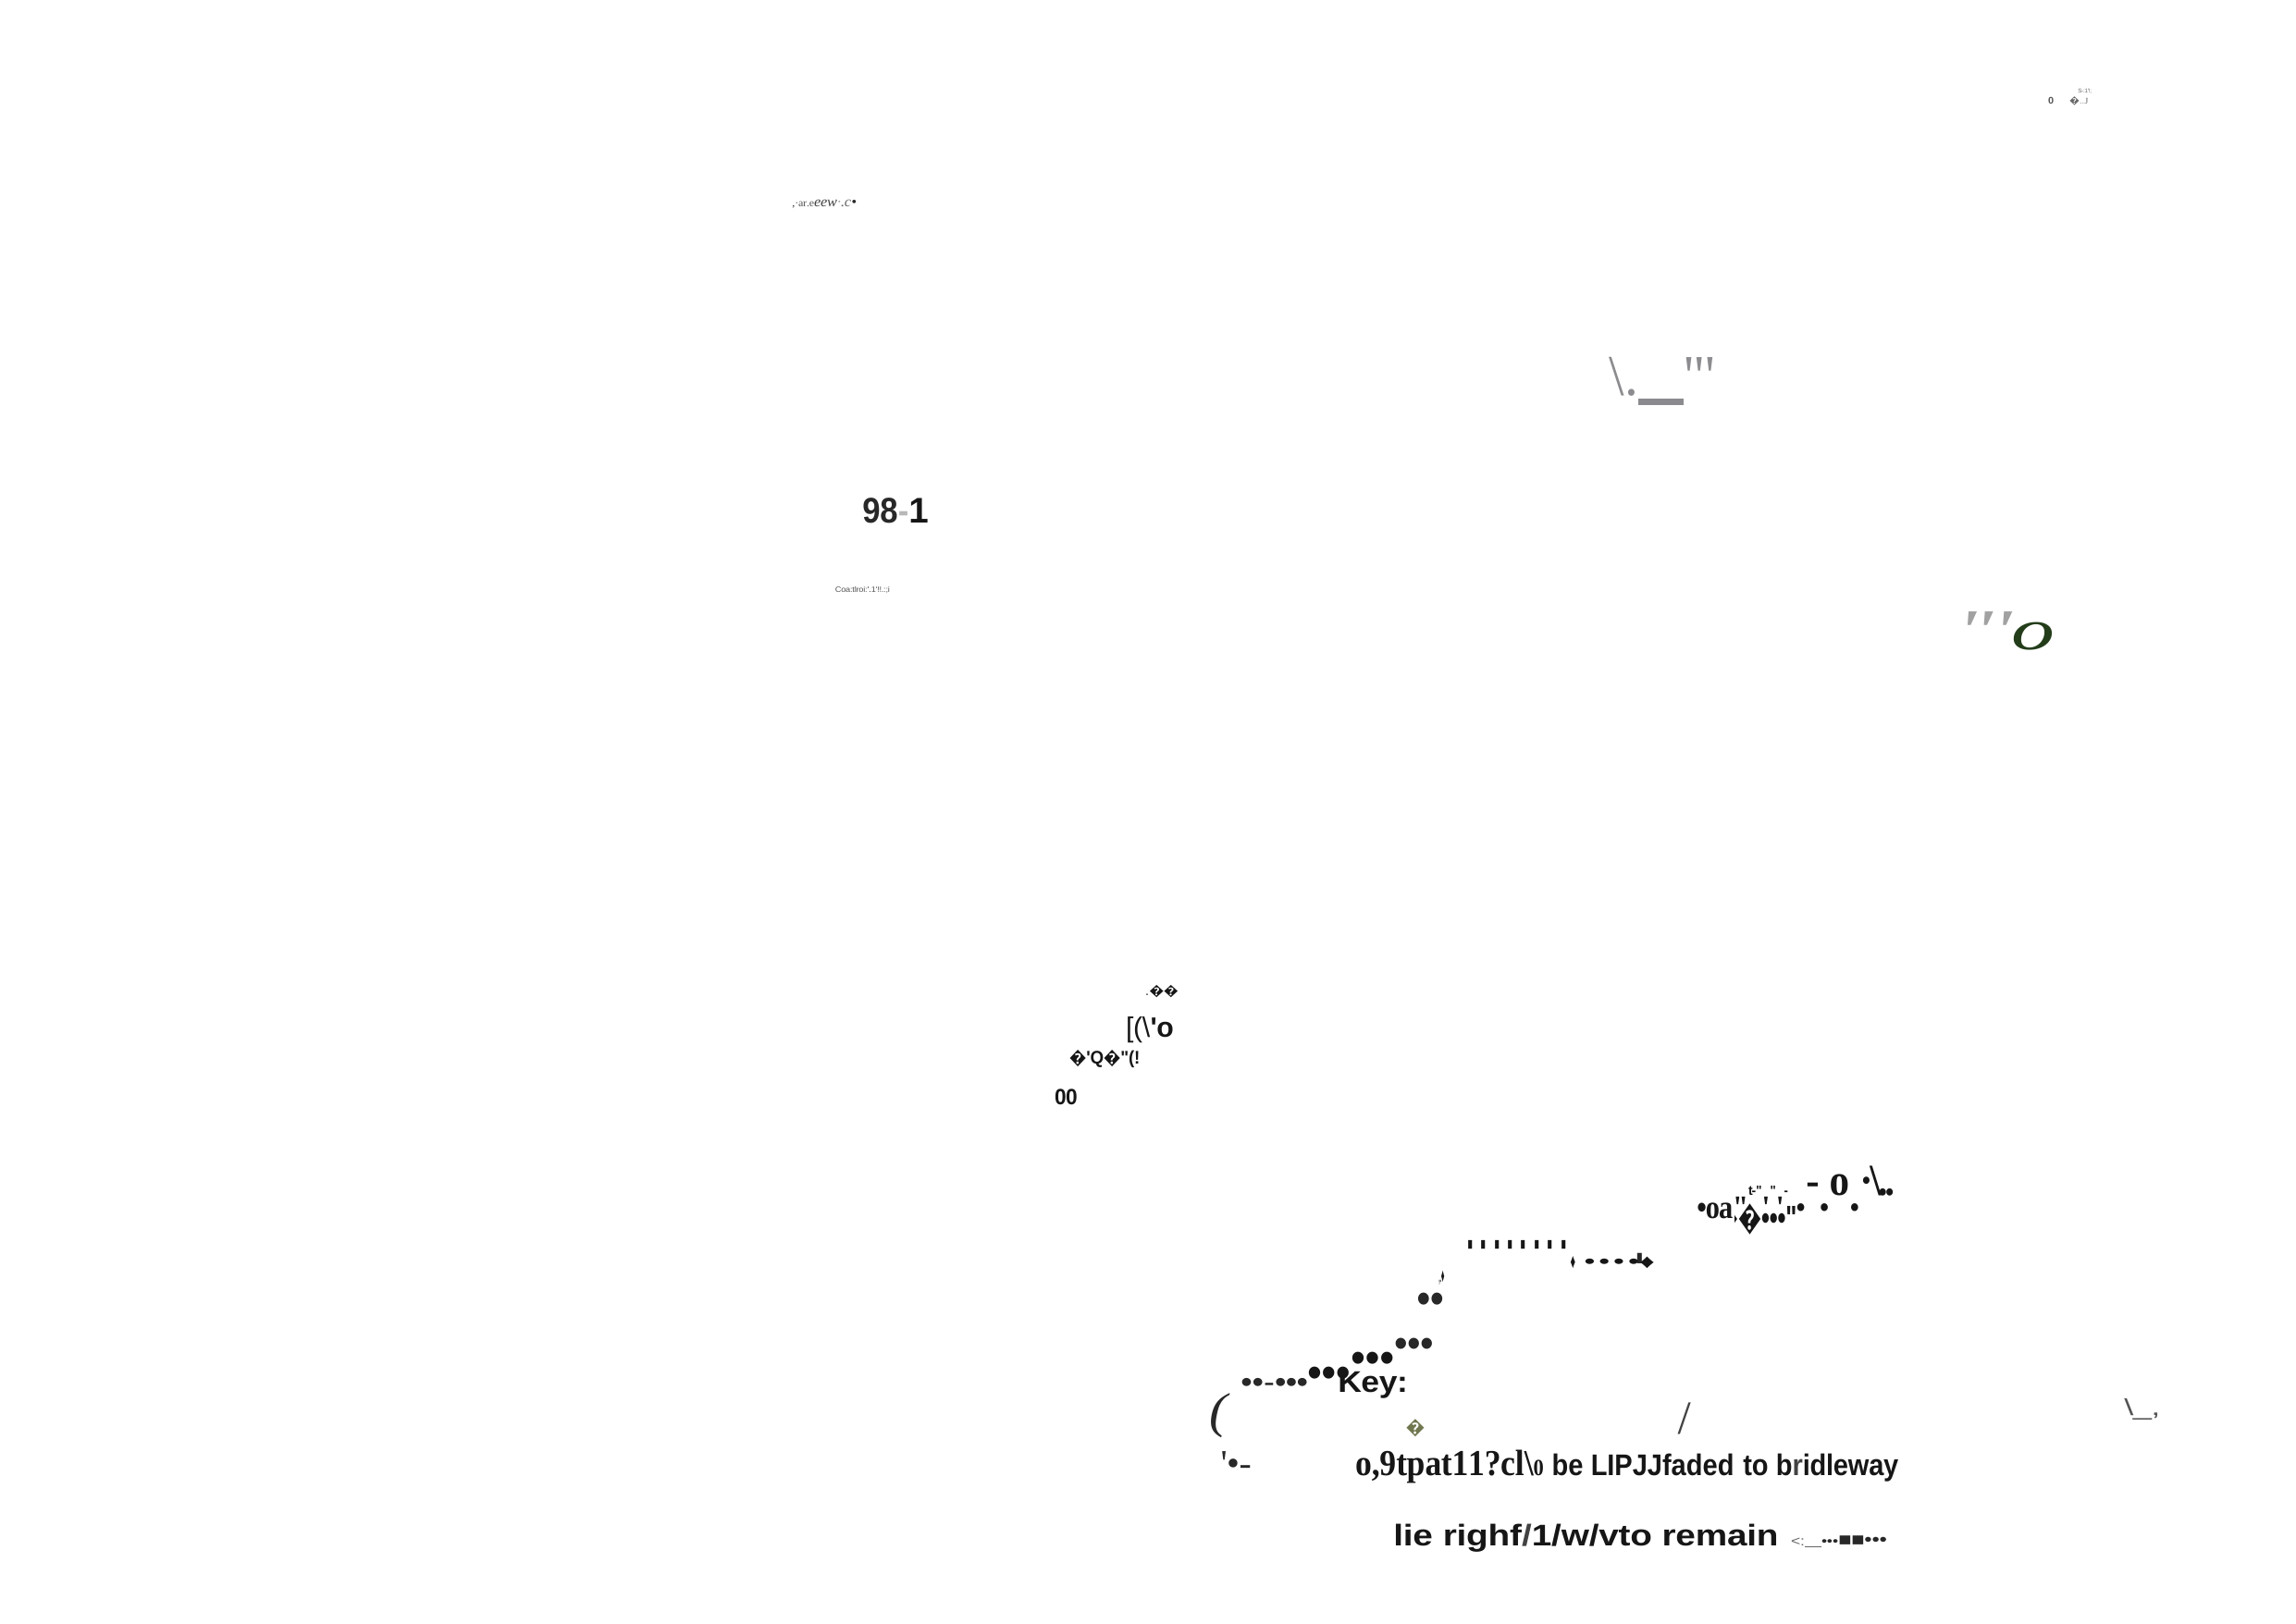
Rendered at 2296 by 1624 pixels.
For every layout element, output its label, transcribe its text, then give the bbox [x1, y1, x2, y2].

text � / [1405, 1394, 1914, 1444]
subtitle 98-1 [55, 490, 1736, 531]
text Coa:tlroi:'.1'!!.:;i [55, 584, 890, 594]
text S-:1'!; [55, 87, 2092, 94]
text 0 �..J [55, 94, 2088, 105]
text ,.♦ [1182, 1264, 1445, 1286]
text \. "' [55, 340, 1715, 408]
text \_, [1918, 1394, 2161, 1421]
text ,·ar.eeew·.c• [792, 193, 2268, 210]
text •oa"t-"'"'- •-•o•·\.. [1449, 1153, 2145, 1206]
text •• [1416, 1273, 1444, 1323]
text lie righf/1/w/vto remain <: •••■■••• [1393, 1518, 1914, 1552]
text '•- o,9tpat11?cl\0 be LIPJJfaded to bridleway [1220, 1444, 1914, 1483]
text 00 [55, 1084, 1078, 1110]
text ( ••-••• Key: [1209, 1385, 1386, 1394]
text ········♦ ••••♦ [1734, 1206, 2268, 1282]
text fO0��•••" [1734, 1200, 1801, 1237]
text . �· [1633, 1172, 1734, 1286]
text [(\'o [55, 1014, 1174, 1043]
text ········♦ ••••♦ [1463, 1206, 1633, 1282]
text "'o [1184, 596, 2060, 662]
text ( ••-••• Key: [1389, 1385, 1445, 1394]
text ••••••••• [1307, 1308, 1445, 1370]
text �'Q�"(! [55, 1047, 1140, 1067]
text .�� [55, 985, 1179, 998]
